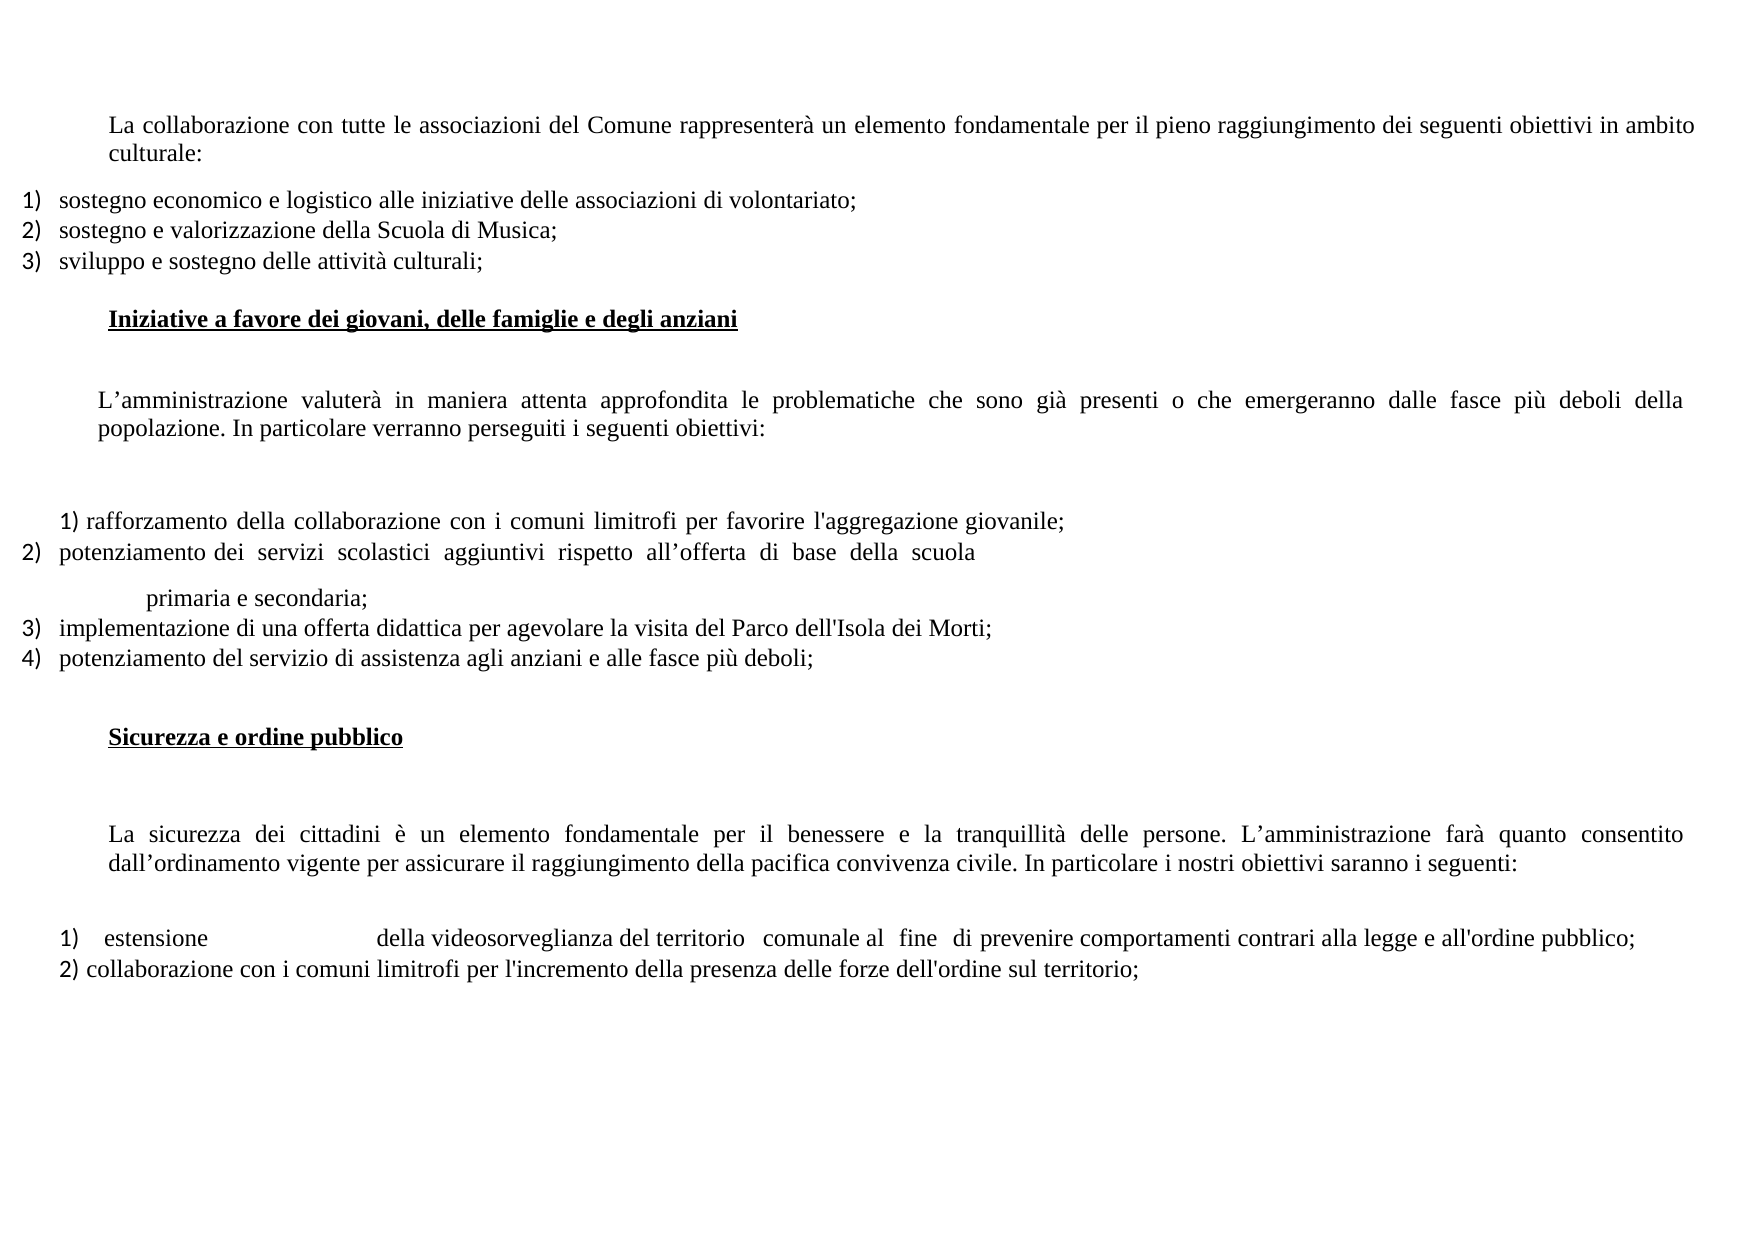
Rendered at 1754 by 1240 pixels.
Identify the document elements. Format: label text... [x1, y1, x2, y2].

list sviluppo e sostegno delle attività culturali; [21, 245, 1695, 276]
list implementazione di una offerta didattica per agevolare la visita del Parco dell'Isola dei Morti; [21, 612, 1695, 642]
text La collaborazione con tutte le associazioni del Comune rappresenterà un elemento fondamentale per il pieno raggiungimento dei seguenti obiettivi in ambito culturale: [108, 110, 1695, 167]
list potenziamento dei servizi scolastici aggiuntivi rispetto all’offerta di base della scuola [21, 536, 1695, 567]
list rafforzamento della collaborazione con i comuni limitrofi per favorire l'aggregazione giovanile; [59, 505, 1683, 536]
subtitle Iniziative a favore dei giovani, delle famiglie e degli anziani [108, 304, 1695, 333]
subtitle Sicurezza e ordine pubblico [108, 722, 1695, 751]
text primaria e secondaria; [146, 583, 1695, 612]
list collaborazione con i comuni limitrofi per l'incremento della presenza delle forze dell'ordine sul territorio; [59, 953, 1682, 983]
text La sicurezza dei cittadini è un elemento fondamentale per il benessere e la tranquillità delle persone. L’amministrazione farà quanto consentito dall’ordinamento vigente per assicurare il raggiungimento della pacifica convivenza civile. In particolare i nostri obiettivi saranno i seguenti: [108, 819, 1683, 877]
list sostegno e valorizzazione della Scuola di Musica; [21, 214, 1695, 245]
list estensione della videosorveglianza del territorio comunale al fine di prevenire comportamenti contrari alla legge e all'ordine pubblico; [59, 922, 1683, 952]
list potenziamento del servizio di assistenza agli anziani e alle fasce più deboli; [21, 642, 1695, 673]
text L’amministrazione valuterà in maniera attenta approfondita le problematiche che sono già presenti o che emergeranno dalle fasce più deboli della popolazione. In particolare verranno perseguiti i seguenti obiettivi: [98, 385, 1683, 442]
list sostegno economico e logistico alle iniziative delle associazioni di volontariato; [21, 184, 1695, 214]
